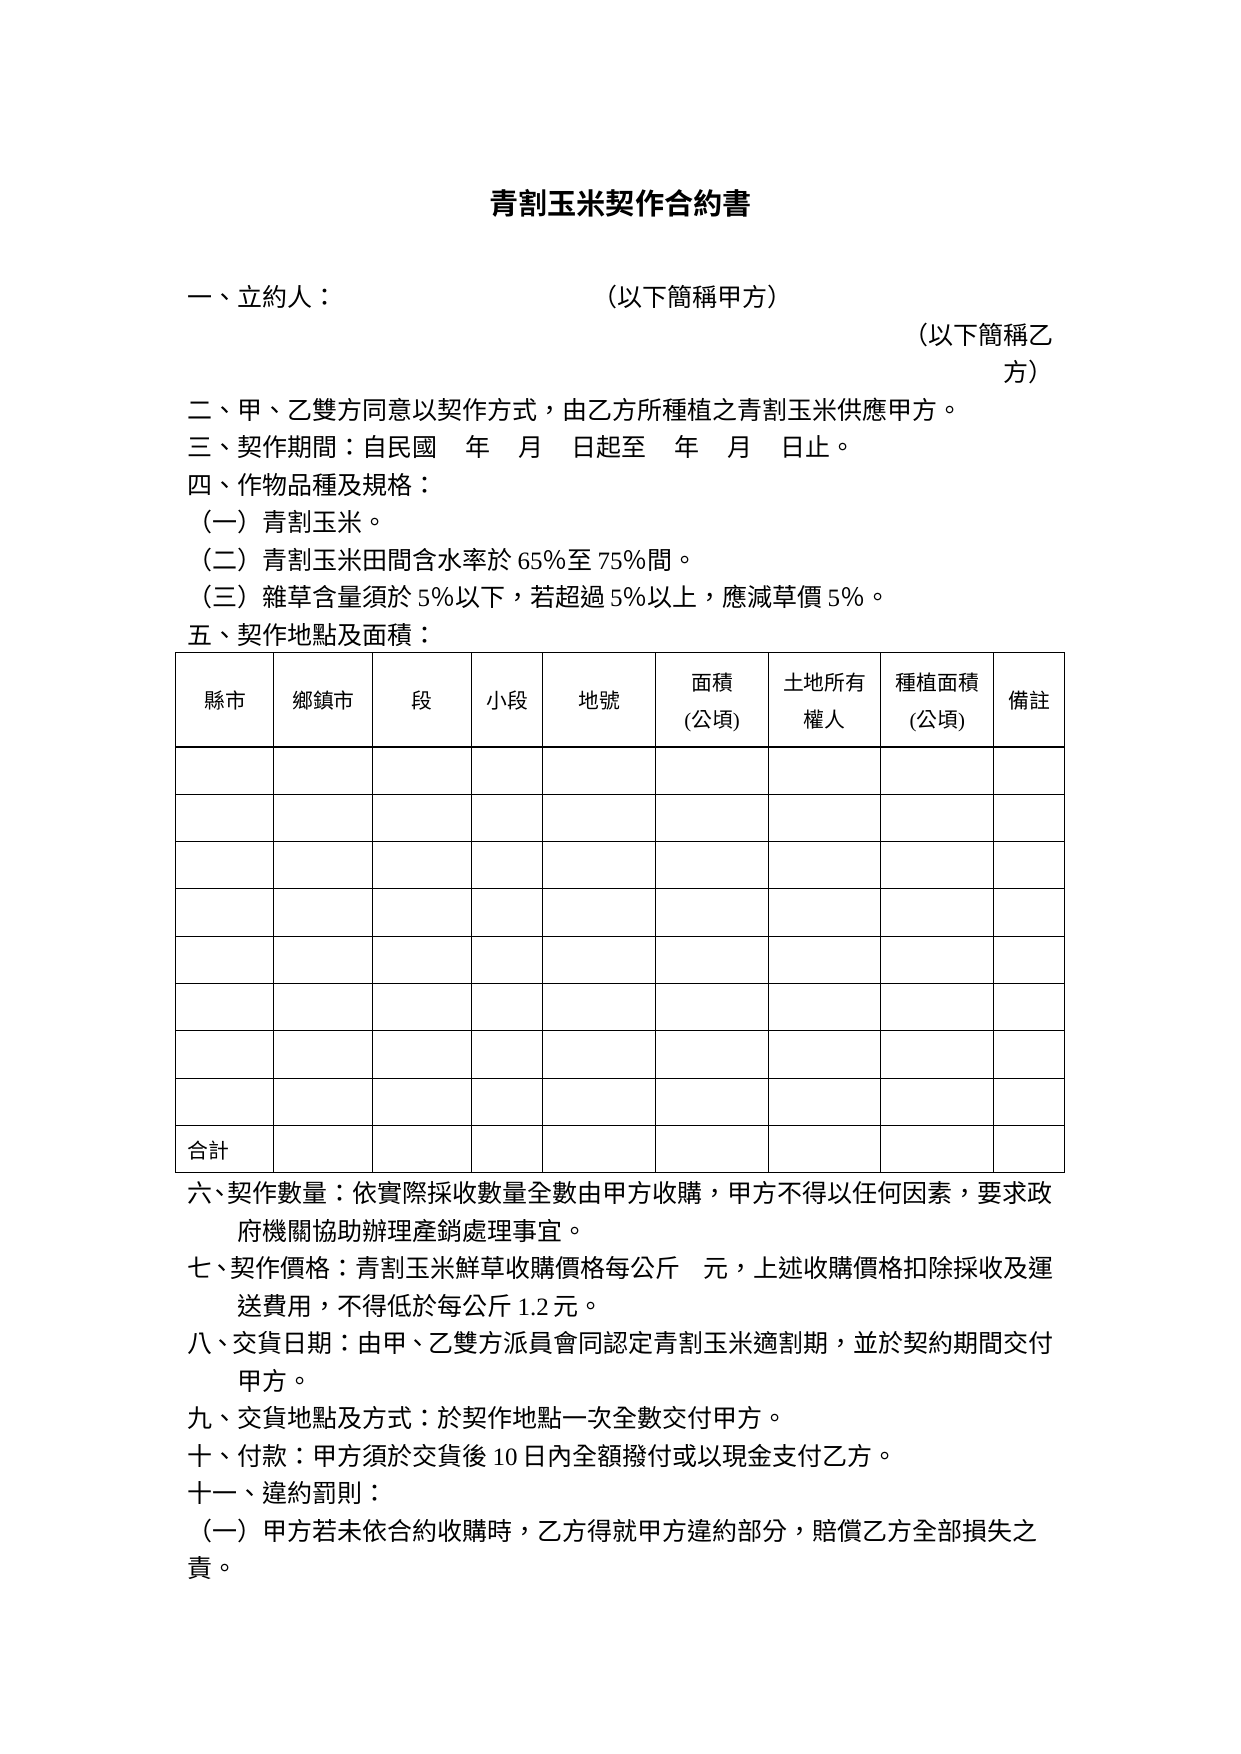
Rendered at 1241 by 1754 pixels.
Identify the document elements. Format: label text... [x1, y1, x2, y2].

table_cell [176, 842, 273, 888]
text 十一、違約罰則： [187, 1473, 1053, 1511]
table_cell [994, 889, 1064, 936]
table_cell [881, 795, 993, 841]
table_cell [881, 984, 993, 1030]
table_cell [373, 748, 471, 794]
table_cell [769, 937, 880, 983]
table_cell [543, 937, 655, 983]
text 青割玉米契作合約書 [187, 164, 1053, 239]
text 二、甲、乙雙方同意以契作方式，由乙方所種植之青割玉米供應甲方。 [187, 389, 1053, 427]
table_cell [656, 1126, 768, 1172]
table_cell [274, 1031, 372, 1077]
table_cell [543, 1126, 655, 1172]
table_cell [543, 889, 655, 936]
text 五、契作地點及面積： [187, 614, 1053, 652]
table_cell [994, 1079, 1064, 1125]
text 四、作物品種及規格： [187, 464, 1053, 502]
table_cell [543, 1031, 655, 1077]
table_cell [274, 889, 372, 936]
table_cell [176, 1031, 273, 1077]
table_cell [274, 842, 372, 888]
table_cell [994, 842, 1064, 888]
text 七、契作價格：青割玉米鮮草收購價格每公斤 元，上述收購價格扣除採收及運送費用，不得低於每公斤1.2元。 [187, 1248, 1053, 1323]
table_cell [769, 748, 880, 794]
table_header 種植面積(公頃) [881, 653, 993, 746]
table_cell [176, 748, 273, 794]
table_cell [881, 748, 993, 794]
table_header 備註 [994, 653, 1064, 746]
table_cell [769, 1079, 880, 1125]
table_cell [656, 748, 768, 794]
table_header 面積 (公頃) [656, 653, 768, 746]
table_cell [373, 1126, 471, 1172]
text 一、立約人： （以下簡稱甲方） [187, 277, 1053, 314]
table_cell [373, 937, 471, 983]
table_cell [373, 1079, 471, 1125]
table_cell [472, 984, 542, 1030]
table_cell [881, 1031, 993, 1077]
table_header 土地所有權人 [769, 653, 880, 746]
table_cell [881, 1126, 993, 1172]
table_cell [656, 795, 768, 841]
table_cell [769, 889, 880, 936]
table_cell [373, 984, 471, 1030]
table_cell [881, 842, 993, 888]
table_cell [472, 1031, 542, 1077]
table_cell [472, 1079, 542, 1125]
table_cell [656, 842, 768, 888]
table_cell [176, 984, 273, 1030]
table_cell [994, 937, 1064, 983]
table_cell [543, 1079, 655, 1125]
table_cell [543, 842, 655, 888]
table_cell [656, 889, 768, 936]
text 三、契作期間：自民國 年 月 日起至 年 月 日止。 [187, 427, 1053, 464]
table_cell [274, 937, 372, 983]
table_cell [769, 1126, 880, 1172]
text （一）甲方若未依合約收購時，乙方得就甲方違約部分，賠償乙方全部損失之責。 [187, 1511, 1053, 1586]
text （二）青割玉米田間含水率於65％至75％間。 [187, 539, 1053, 577]
text （一）青割玉米。 [187, 502, 1053, 539]
table_header 小段 [472, 653, 542, 746]
table_header 地號 [543, 653, 655, 746]
table_header 段 [373, 653, 471, 746]
table_cell [994, 1031, 1064, 1077]
table_cell [994, 984, 1064, 1030]
table_cell [472, 842, 542, 888]
table_cell [274, 1079, 372, 1125]
text 八、交貨日期：由甲、乙雙方派員會同認定青割玉米適割期，並於契約期間交付甲方。 [187, 1323, 1053, 1398]
table_cell [274, 795, 372, 841]
text 九、交貨地點及方式：於契作地點一次全數交付甲方。 [187, 1398, 1053, 1436]
table_cell [176, 889, 273, 936]
table_cell [373, 795, 471, 841]
table_cell [274, 984, 372, 1030]
table_cell [881, 1079, 993, 1125]
table_cell [373, 1031, 471, 1077]
table_cell [656, 1031, 768, 1077]
table_cell [881, 937, 993, 983]
table_cell [472, 889, 542, 936]
text 十、付款：甲方須於交貨後10日內全額撥付或以現金支付乙方。 [187, 1436, 1053, 1473]
table_header 鄉鎮市 [274, 653, 372, 746]
table_cell [543, 748, 655, 794]
table_cell [274, 1126, 372, 1172]
table_cell [994, 748, 1064, 794]
text （以下簡稱乙方） [806, 314, 1053, 389]
table_cell [373, 842, 471, 888]
table_header 縣市 [176, 653, 273, 746]
table_cell [881, 889, 993, 936]
table_cell [656, 937, 768, 983]
table_cell [176, 937, 273, 983]
table_cell [472, 937, 542, 983]
table_cell [176, 795, 273, 841]
table_cell [543, 795, 655, 841]
table_cell [656, 1079, 768, 1125]
table_cell [994, 795, 1064, 841]
table_cell [994, 1126, 1064, 1172]
table_cell [274, 748, 372, 794]
text （三）雜草含量須於5％以下，若超過5％以上，應減草價5％。 [187, 577, 1053, 614]
table_cell 合計 [176, 1126, 273, 1172]
table_cell [656, 984, 768, 1030]
table_cell [472, 795, 542, 841]
table_cell [543, 984, 655, 1030]
table_cell [176, 1079, 273, 1125]
text 六、契作數量：依實際採收數量全數由甲方收購，甲方不得以任何因素，要求政 府機關協助辦理產銷處理事宜。 [187, 1173, 1053, 1248]
table_cell [769, 795, 880, 841]
table_cell [769, 842, 880, 888]
table_cell [373, 889, 471, 936]
table_cell [472, 748, 542, 794]
table_cell [769, 1031, 880, 1077]
table_cell [769, 984, 880, 1030]
table_cell [472, 1126, 542, 1172]
